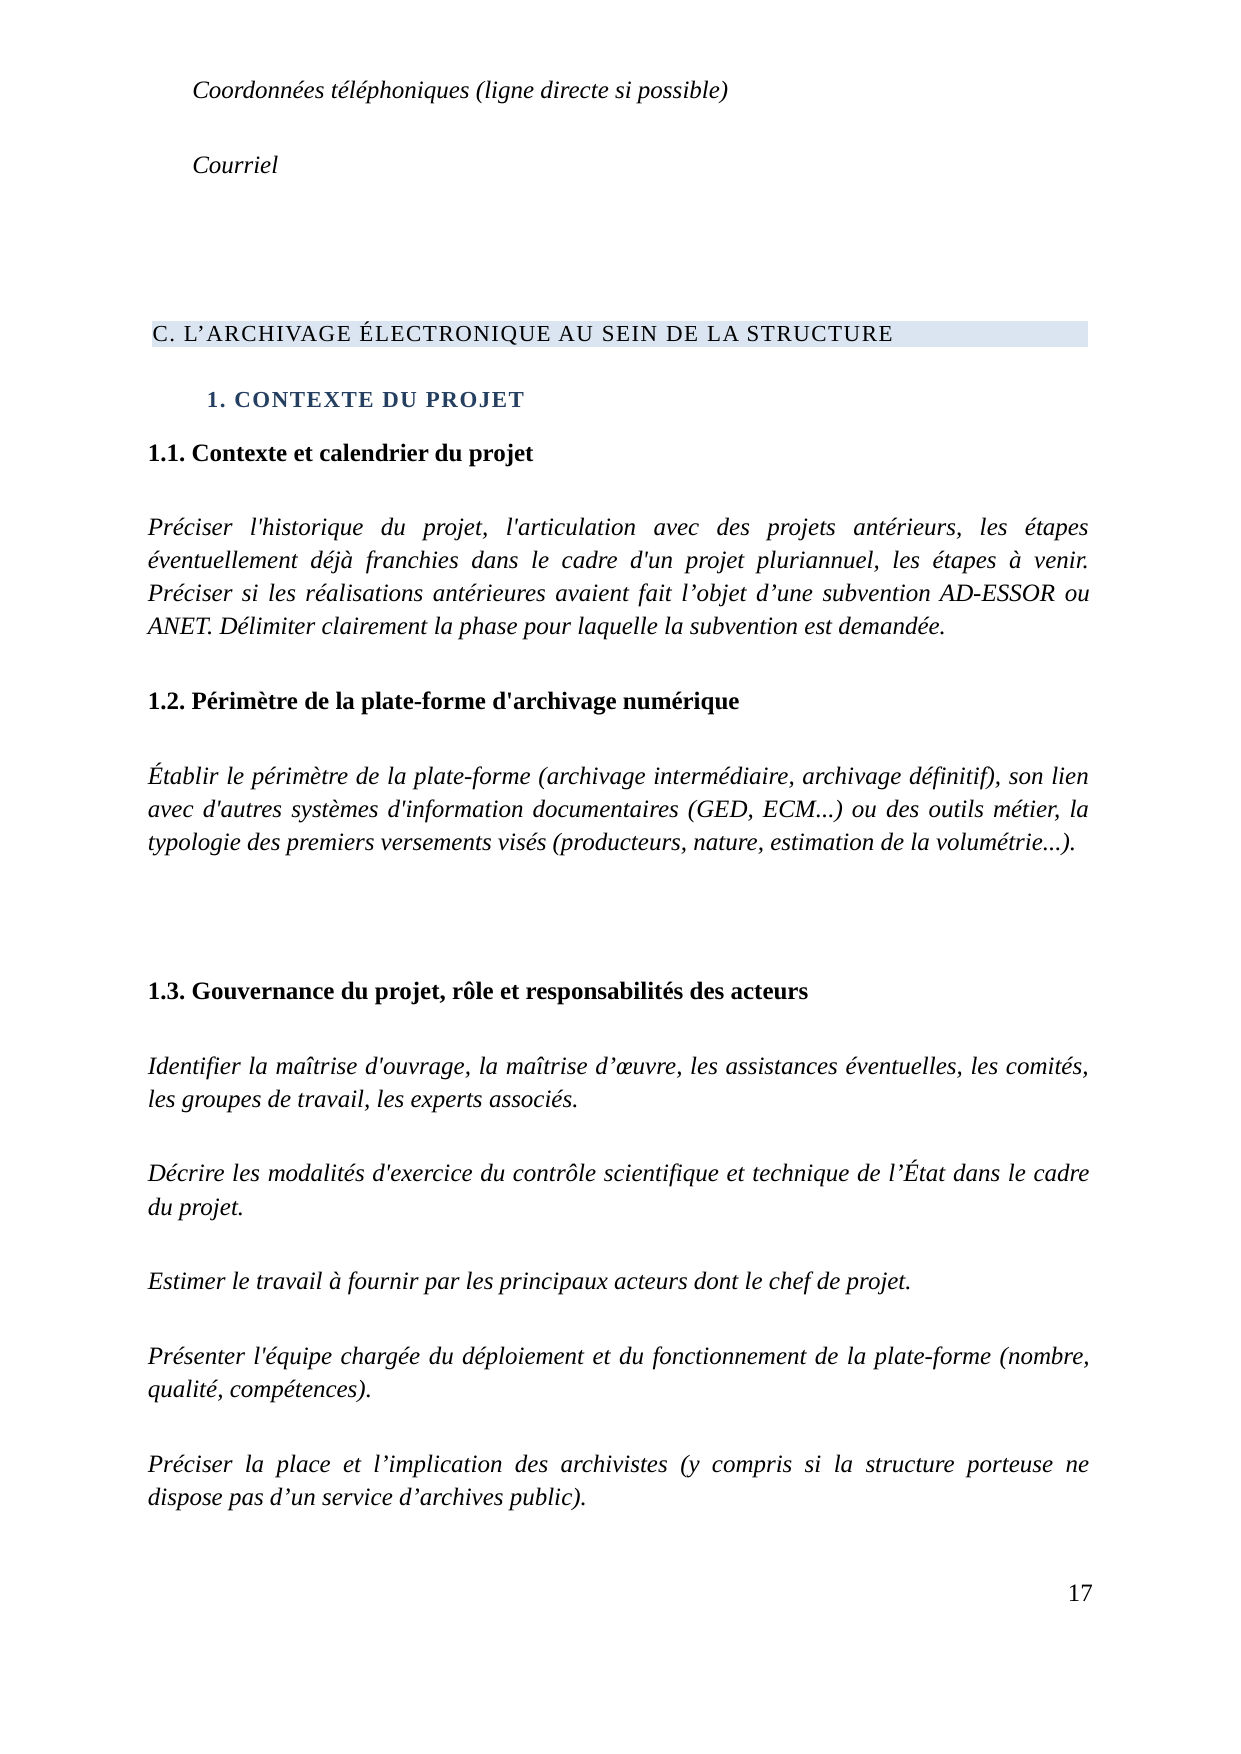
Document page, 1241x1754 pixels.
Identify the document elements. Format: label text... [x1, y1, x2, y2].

text Préciser l'historique du projet, l'articulation avec des projets antérieurs, les étapes éventuellement déjà franchies dans le cadre d'un projet pluriannuel, les étapes à venir. Préciser si les réalisations antérieures avaient fait l’objet d’une subvention AD-ESSOR ou ANET. Délimiter clairement la phase pour laquelle la subvention est demandée. [148, 512, 1093, 640]
text Courriel [148, 150, 1093, 178]
text Identifier la maîtrise d'ouvrage, la maîtrise d’œuvre, les assistances éventuelles, les comités, les groupes de travail, les experts associés. [148, 1051, 1093, 1113]
text 1.2. Périmètre de la plate-forme d'archivage numérique [148, 686, 1093, 715]
subtitle C. L’archivage électronique au sein de la structure [152, 321, 1088, 347]
text 1.3. Gouvernance du projet, rôle et responsabilités des acteurs [148, 976, 1093, 1005]
text 1.1. Contexte et calendrier du projet [148, 438, 1093, 466]
text Établir le périmètre de la plate-forme (archivage intermédiaire, archivage définitif), son lien avec d'autres systèmes d'information documentaires (GED, ECM...) ou des outils métier, la typologie des premiers versements visés (producteurs, nature, estimation de la volumétrie...). [148, 761, 1093, 856]
text Coordonnées téléphoniques (ligne directe si possible) [148, 75, 1093, 104]
text Décrire les modalités d'exercice du contrôle scientifique et technique de l’État dans le cadre du projet. [148, 1158, 1093, 1220]
text Préciser la place et l’implication des archivistes (y compris si la structure porteuse ne dispose pas d’un service d’archives public). [148, 1449, 1093, 1510]
text Estimer le travail à fournir par les principaux acteurs dont le chef de projet. [148, 1266, 1093, 1295]
subtitle 1. Contexte du projet [207, 387, 1093, 413]
text Présenter l'équipe chargée du déploiement et du fonctionnement de la plate-forme (nombre, qualité, compétences). [148, 1341, 1093, 1403]
